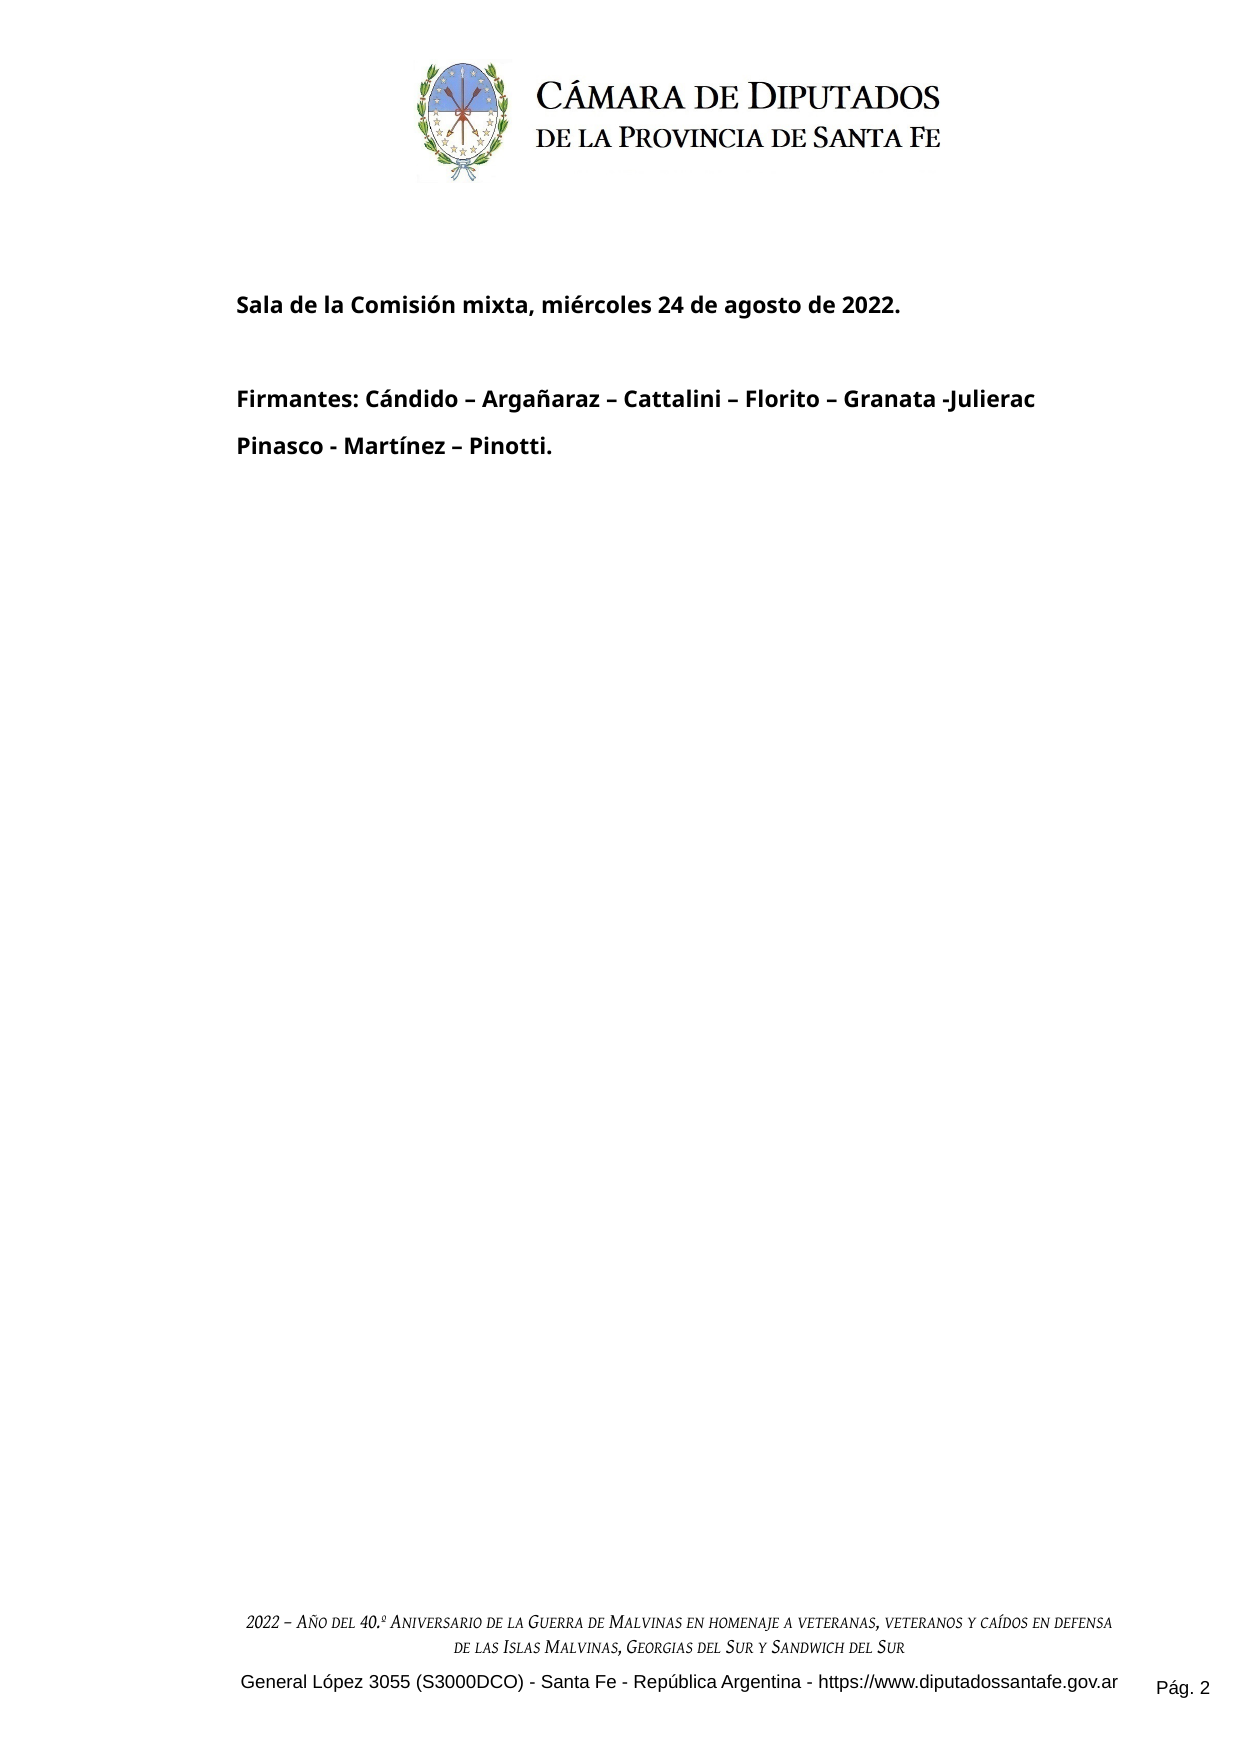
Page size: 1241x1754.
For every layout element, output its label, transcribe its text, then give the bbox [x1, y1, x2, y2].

text Sala de la Comisión mixta, miércoles 24 de agosto de 2022. [236, 289, 1122, 320]
picture [413, 59, 945, 183]
text Firmantes: Cándido – Argañaraz – Cattalini – Florito – Granata -Julierac Pinasco - Martínez – Pinotti. [236, 383, 1122, 461]
